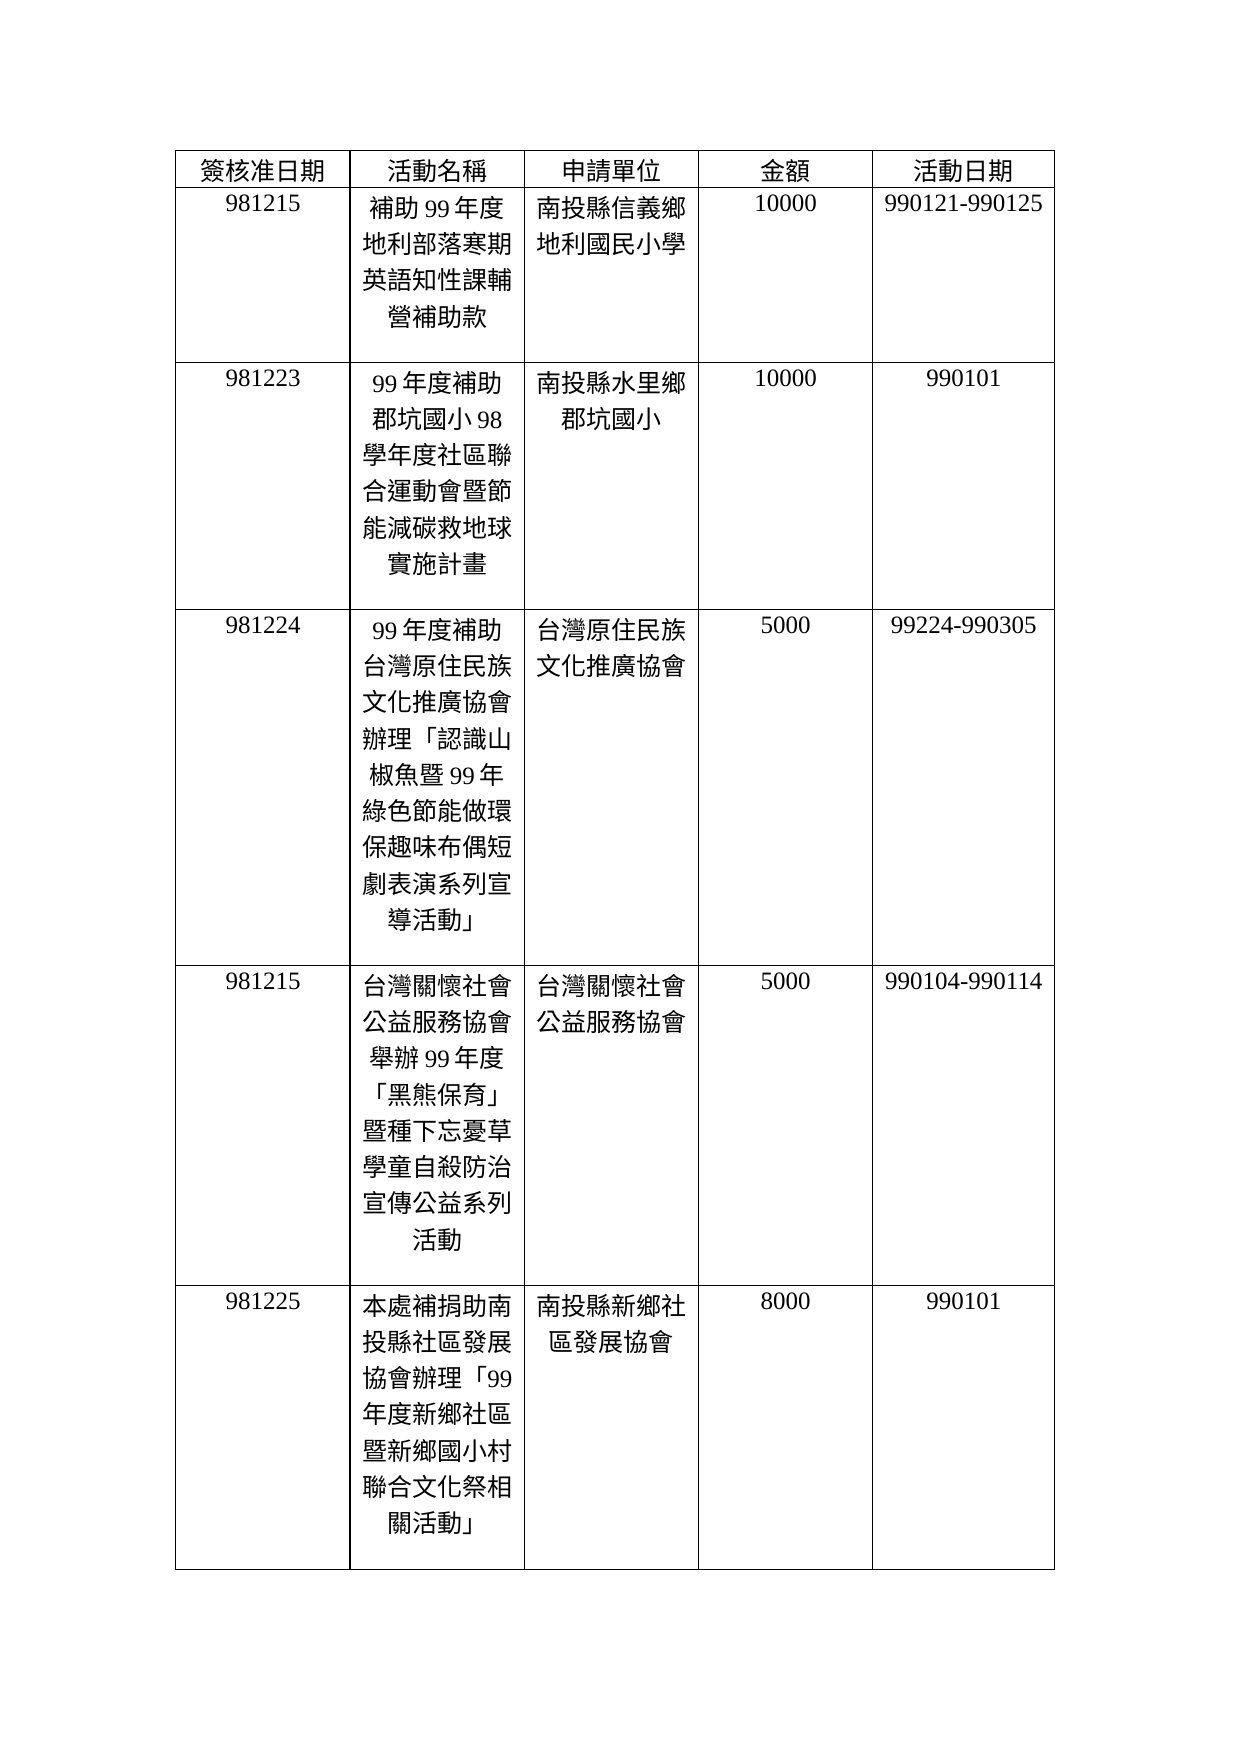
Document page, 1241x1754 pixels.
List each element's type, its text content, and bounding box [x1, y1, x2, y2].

table_cell 台灣原住民族文化推廣協會 [525, 610, 698, 965]
table_cell 本處補捐助南投縣社區發展協會辦理「99年度新鄉社區暨新鄉國小村聯合文化祭相關活動」 [351, 1286, 524, 1569]
table_cell 981215 [176, 966, 349, 1285]
table_cell 台灣關懷社會公益服務協會舉辦99年度「黑熊保育」暨種下忘憂草學童自殺防治宣傳公益系列活動 [351, 966, 524, 1285]
table_cell 990121-990125 [873, 188, 1054, 362]
table_header 金額 [699, 151, 872, 187]
table_cell 8000 [699, 1286, 872, 1569]
table_cell 台灣關懷社會公益服務協會 [525, 966, 698, 1285]
table_header 活動名稱 [351, 151, 524, 187]
table_cell 5000 [699, 966, 872, 1285]
table_cell 補助99年度地利部落寒期英語知性課輔營補助款 [351, 188, 524, 362]
table_cell 5000 [699, 610, 872, 965]
table_cell 990104-990114 [873, 966, 1054, 1285]
table_cell 981215 [176, 188, 349, 362]
table_cell 990101 [873, 1286, 1054, 1569]
table_header 簽核准日期 [176, 151, 349, 187]
table_cell 南投縣信義鄉地利國民小學 [525, 188, 698, 362]
table_cell 10000 [699, 363, 872, 609]
table_cell 981223 [176, 363, 349, 609]
table_cell 南投縣水里鄉郡坑國小 [525, 363, 698, 609]
table_cell 990101 [873, 363, 1054, 609]
table_cell 99224-990305 [873, 610, 1054, 965]
table_cell 981224 [176, 610, 349, 965]
table_cell 99年度補助台灣原住民族文化推廣協會辦理「認識山椒魚暨99年綠色節能做環保趣味布偶短劇表演系列宣導活動」 [351, 610, 524, 965]
table_cell 981225 [176, 1286, 349, 1569]
table_cell 99年度補助郡坑國小98學年度社區聯合運動會暨節能減碳救地球實施計畫 [351, 363, 524, 609]
table_cell 南投縣新鄉社區發展協會 [525, 1286, 698, 1569]
table_cell 10000 [699, 188, 872, 362]
table_header 申請單位 [525, 151, 698, 187]
table_header 活動日期 [873, 151, 1054, 187]
